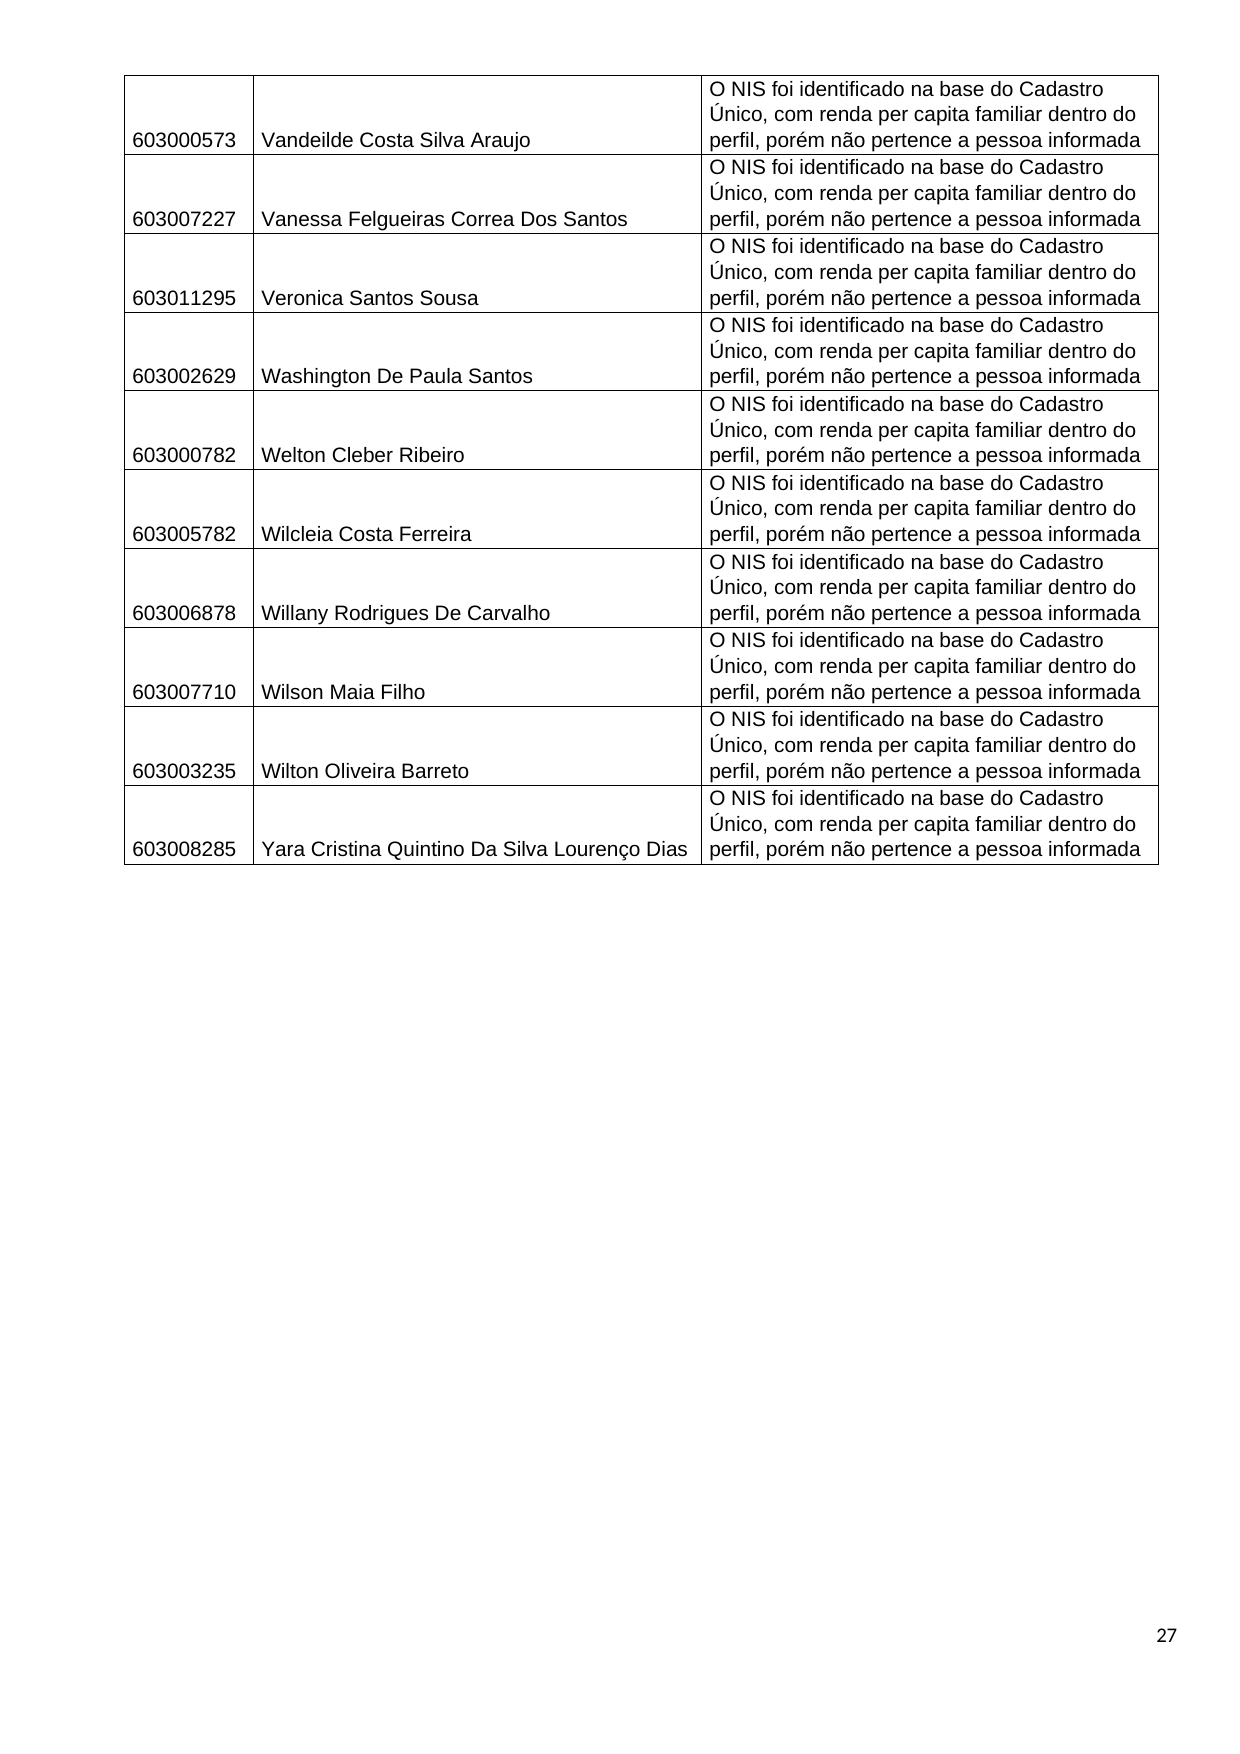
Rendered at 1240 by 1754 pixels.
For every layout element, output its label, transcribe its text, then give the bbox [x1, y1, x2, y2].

table_cell O NIS foi identificado na base do Cadastro Único, com renda per capita familiar dentro do perfil, porém não pertence a pessoa informada [702, 628, 1158, 706]
table_cell Vanessa Felgueiras Correa Dos Santos [254, 155, 701, 233]
table_cell Welton Cleber Ribeiro [254, 391, 701, 469]
table_cell Wilton Oliveira Barreto [254, 707, 701, 785]
table_cell 603007227 [125, 155, 253, 233]
table_cell 603002629 [125, 313, 253, 390]
table_cell 603005782 [125, 470, 253, 548]
table_cell O NIS foi identificado na base do Cadastro Único, com renda per capita familiar dentro do perfil, porém não pertence a pessoa informada [702, 391, 1158, 469]
table_cell O NIS foi identificado na base do Cadastro Único, com renda per capita familiar dentro do perfil, porém não pertence a pessoa informada [702, 76, 1158, 154]
table_cell O NIS foi identificado na base do Cadastro Único, com renda per capita familiar dentro do perfil, porém não pertence a pessoa informada [702, 707, 1158, 785]
table_cell 603000782 [125, 391, 253, 469]
table_cell Washington De Paula Santos [254, 313, 701, 390]
table_cell Wilson Maia Filho [254, 628, 701, 706]
table_cell 603003235 [125, 707, 253, 785]
table_cell O NIS foi identificado na base do Cadastro Único, com renda per capita familiar dentro do perfil, porém não pertence a pessoa informada [702, 786, 1158, 863]
table_cell O NIS foi identificado na base do Cadastro Único, com renda per capita familiar dentro do perfil, porém não pertence a pessoa informada [702, 313, 1158, 390]
table_cell O NIS foi identificado na base do Cadastro Único, com renda per capita familiar dentro do perfil, porém não pertence a pessoa informada [702, 470, 1158, 548]
table_cell O NIS foi identificado na base do Cadastro Único, com renda per capita familiar dentro do perfil, porém não pertence a pessoa informada [702, 549, 1158, 627]
table_cell O NIS foi identificado na base do Cadastro Único, com renda per capita familiar dentro do perfil, porém não pertence a pessoa informada [702, 155, 1158, 233]
table_cell Vandeilde Costa Silva Araujo [254, 76, 701, 154]
table_cell Yara Cristina Quintino Da Silva Lourenço Dias [254, 786, 701, 863]
table_cell 603008285 [125, 786, 253, 863]
table_cell Veronica Santos Sousa [254, 234, 701, 312]
table_cell 603006878 [125, 549, 253, 627]
table_cell Willany Rodrigues De Carvalho [254, 549, 701, 627]
table_cell 603011295 [125, 234, 253, 312]
table_cell Wilcleia Costa Ferreira [254, 470, 701, 548]
table_cell 603007710 [125, 628, 253, 706]
table_cell O NIS foi identificado na base do Cadastro Único, com renda per capita familiar dentro do perfil, porém não pertence a pessoa informada [702, 234, 1158, 312]
table_cell 603000573 [125, 76, 253, 154]
